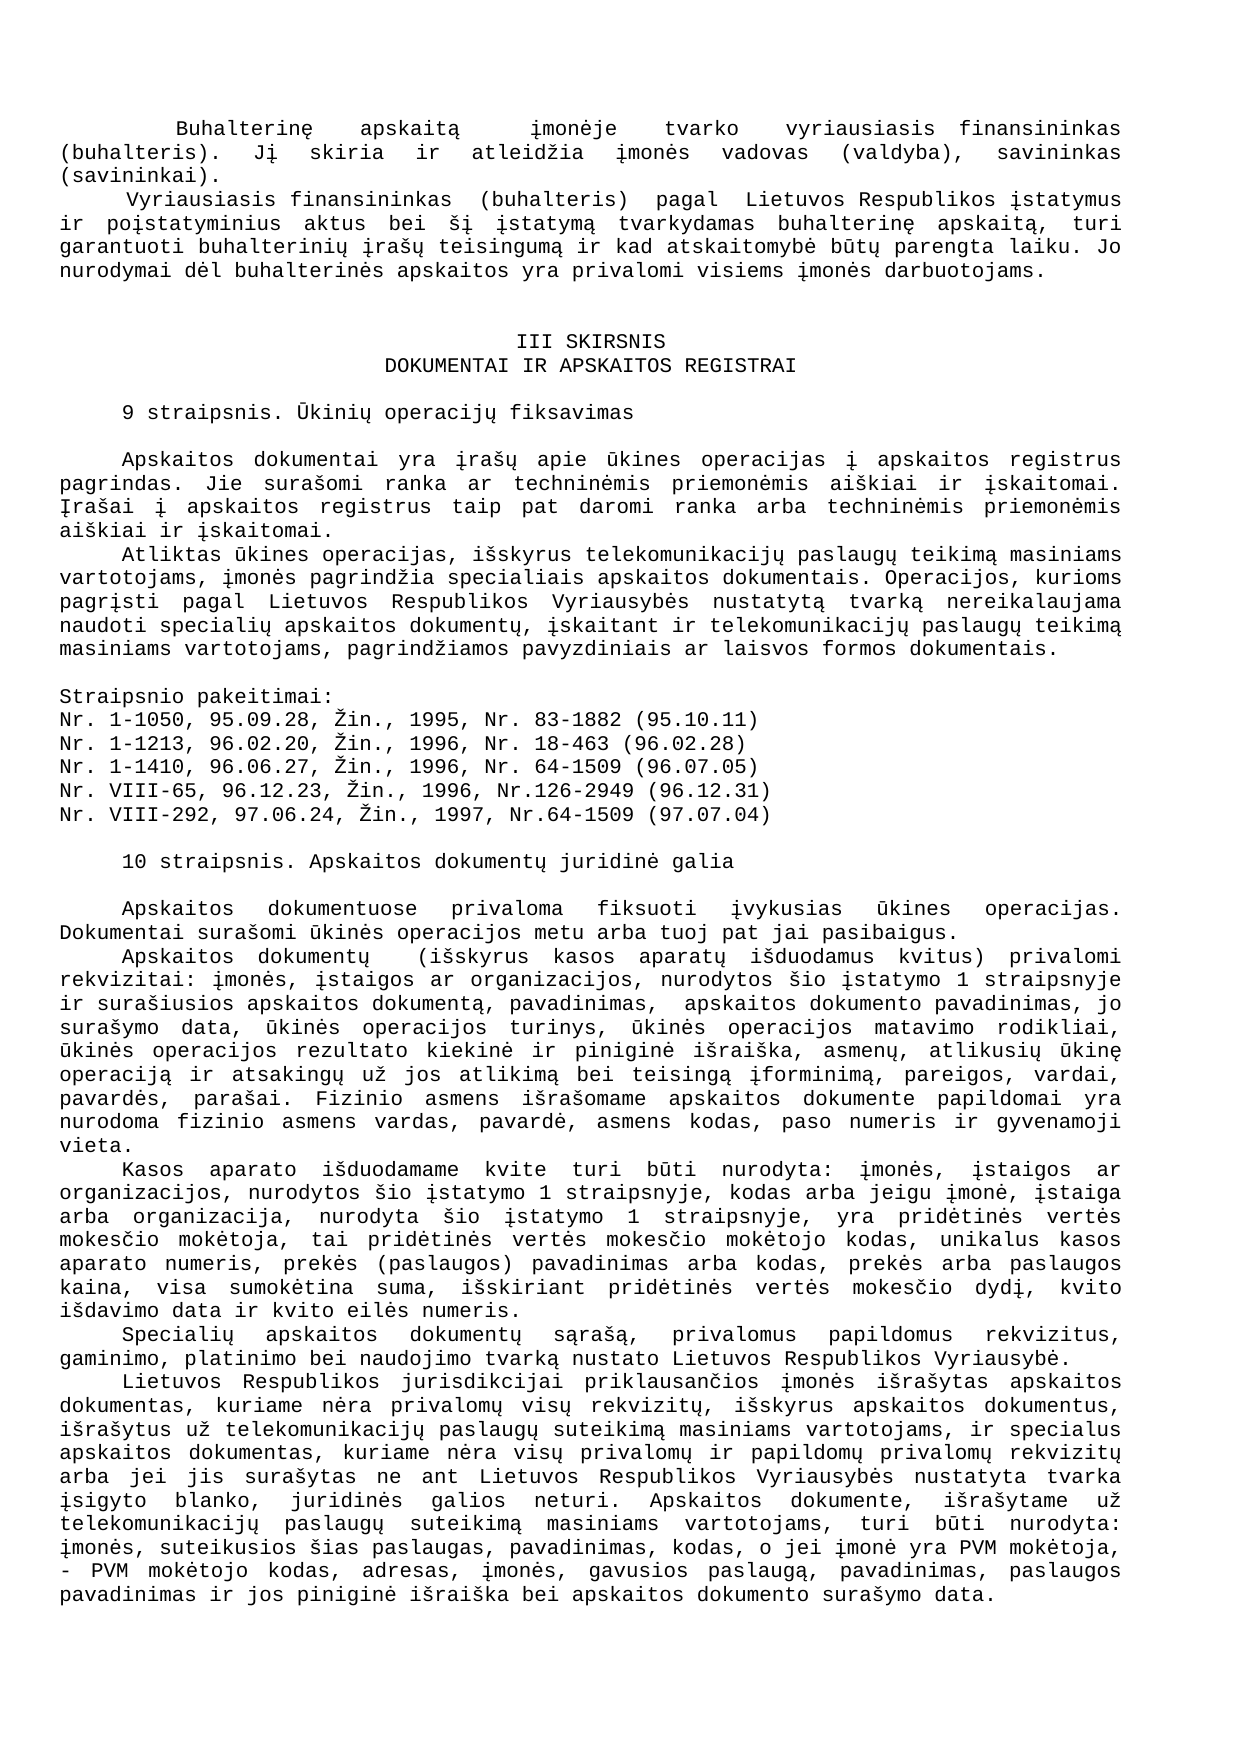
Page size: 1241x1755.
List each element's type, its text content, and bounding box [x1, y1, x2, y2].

text Apskaitos dokumentų (išskyrus kasos aparatų išduodamus kvitus) privalomi rekvizitai: įmonės, įstaigos ar organizacijos, nurodytos šio įstatymo 1 straipsnyje ir surašiusios apskaitos dokumentą, pavadinimas, apskaitos dokumento pavadinimas, jo surašymo data, ūkinės operacijos turinys, ūkinės operacijos matavimo rodikliai, ūkinės operacijos rezultato kiekinė ir piniginė išraiška, asmenų, atlikusių ūkinę operaciją ir atsakingų už jos atlikimą bei teisingą įforminimą, pareigos, vardai, pavardės, parašai. Fizinio asmens išrašomame apskaitos dokumente papildomai yra nurodoma fizinio asmens vardas, pavardė, asmens kodas, paso numeris ir gyvenamoji vieta. [59, 946, 1122, 1158]
text Buhalterinę apskaitą įmonėje tvarko vyriausiasis finansininkas (buhalteris). Jį skiria ir atleidžia įmonės vadovas (valdyba), savininkas (savininkai). [59, 118, 1122, 189]
text Apskaitos dokumentai yra įrašų apie ūkines operacijas į apskaitos registrus pagrindas. Jie surašomi ranka ar techninėmis priemonėmis aiškiai ir įskaitomai. Įrašai į apskaitos registrus taip pat daromi ranka arba techninėmis priemonėmis aiškiai ir įskaitomai. [59, 449, 1122, 544]
text Apskaitos dokumentuose privaloma fiksuoti įvykusias ūkines operacijas. Dokumentai surašomi ūkinės operacijos metu arba tuoj pat jai pasibaigus. [59, 898, 1122, 946]
text DOKUMENTAI IR APSKAITOS REGISTRAI [59, 354, 1122, 378]
text Vyriausiasis finansininkas (buhalteris) pagal Lietuvos Respublikos įstatymus ir poįstatyminius aktus bei šį įstatymą tvarkydamas buhalterinę apskaitą, turi garantuoti buhalterinių įrašų teisingumą ir kad atskaitomybė būtų parengta laiku. Jo nurodymai dėl buhalterinės apskaitos yra privalomi visiems įmonės darbuotojams. [59, 189, 1122, 284]
text Lietuvos Respublikos jurisdikcijai priklausančios įmonės išrašytas apskaitos dokumentas, kuriame nėra privalomų visų rekvizitų, išskyrus apskaitos dokumentus, išrašytus už telekomunikacijų paslaugų suteikimą masiniams vartotojams, ir specialus apskaitos dokumentas, kuriame nėra visų privalomų ir papildomų privalomų rekvizitų arba jei jis surašytas ne ant Lietuvos Respublikos Vyriausybės nustatyta tvarka įsigyto blanko, juridinės galios neturi. Apskaitos dokumente, išrašytame už telekomunikacijų paslaugų suteikimą masiniams vartotojams, turi būti nurodyta: įmonės, suteikusios šias paslaugas, pavadinimas, kodas, o jei įmonė yra PVM mokėtoja, - PVM mokėtojo kodas, adresas, įmonės, gavusios paslaugą, pavadinimas, paslaugos pavadinimas ir jos piniginė išraiška bei apskaitos dokumento surašymo data. [59, 1371, 1122, 1608]
text Nr. 1-1213, 96.02.20, Žin., 1996, Nr. 18-463 (96.02.28) [59, 733, 1122, 757]
text Nr. 1-1410, 96.06.27, Žin., 1996, Nr. 64-1509 (96.07.05) [59, 757, 1122, 780]
text 9 straipsnis. Ūkinių operacijų fiksavimas [59, 402, 1122, 426]
text Nr. 1-1050, 95.09.28, Žin., 1995, Nr. 83-1882 (95.10.11) [59, 709, 1122, 733]
text Nr. VIII-292, 97.06.24, Žin., 1997, Nr.64-1509 (97.07.04) [59, 804, 1122, 827]
text Specialių apskaitos dokumentų sąrašą, privalomus papildomus rekvizitus, gaminimo, platinimo bei naudojimo tvarką nustato Lietuvos Respublikos Vyriausybė. [59, 1324, 1122, 1371]
text Kasos aparato išduodamame kvite turi būti nurodyta: įmonės, įstaigos ar organizacijos, nurodytos šio įstatymo 1 straipsnyje, kodas arba jeigu įmonė, įstaiga arba organizacija, nurodyta šio įstatymo 1 straipsnyje, yra pridėtinės vertės mokesčio mokėtoja, tai pridėtinės vertės mokesčio mokėtojo kodas, unikalus kasos aparato numeris, prekės (paslaugos) pavadinimas arba kodas, prekės arba paslaugos kaina, visa sumokėtina suma, išskiriant pridėtinės vertės mokesčio dydį, kvito išdavimo data ir kvito eilės numeris. [59, 1158, 1122, 1324]
text Atliktas ūkines operacijas, išskyrus telekomunikacijų paslaugų teikimą masiniams vartotojams, įmonės pagrindžia specialiais apskaitos dokumentais. Operacijos, kurioms pagrįsti pagal Lietuvos Respublikos Vyriausybės nustatytą tvarką nereikalaujama naudoti specialių apskaitos dokumentų, įskaitant ir telekomunikacijų paslaugų teikimą masiniams vartotojams, pagrindžiamos pavyzdiniais ar laisvos formos dokumentais. [59, 544, 1122, 662]
text Nr. VIII-65, 96.12.23, Žin., 1996, Nr.126-2949 (96.12.31) [59, 780, 1122, 804]
text III SKIRSNIS [59, 331, 1122, 354]
text Straipsnio pakeitimai: [59, 686, 1122, 709]
text 10 straipsnis. Apskaitos dokumentų juridinė galia [59, 851, 1122, 875]
